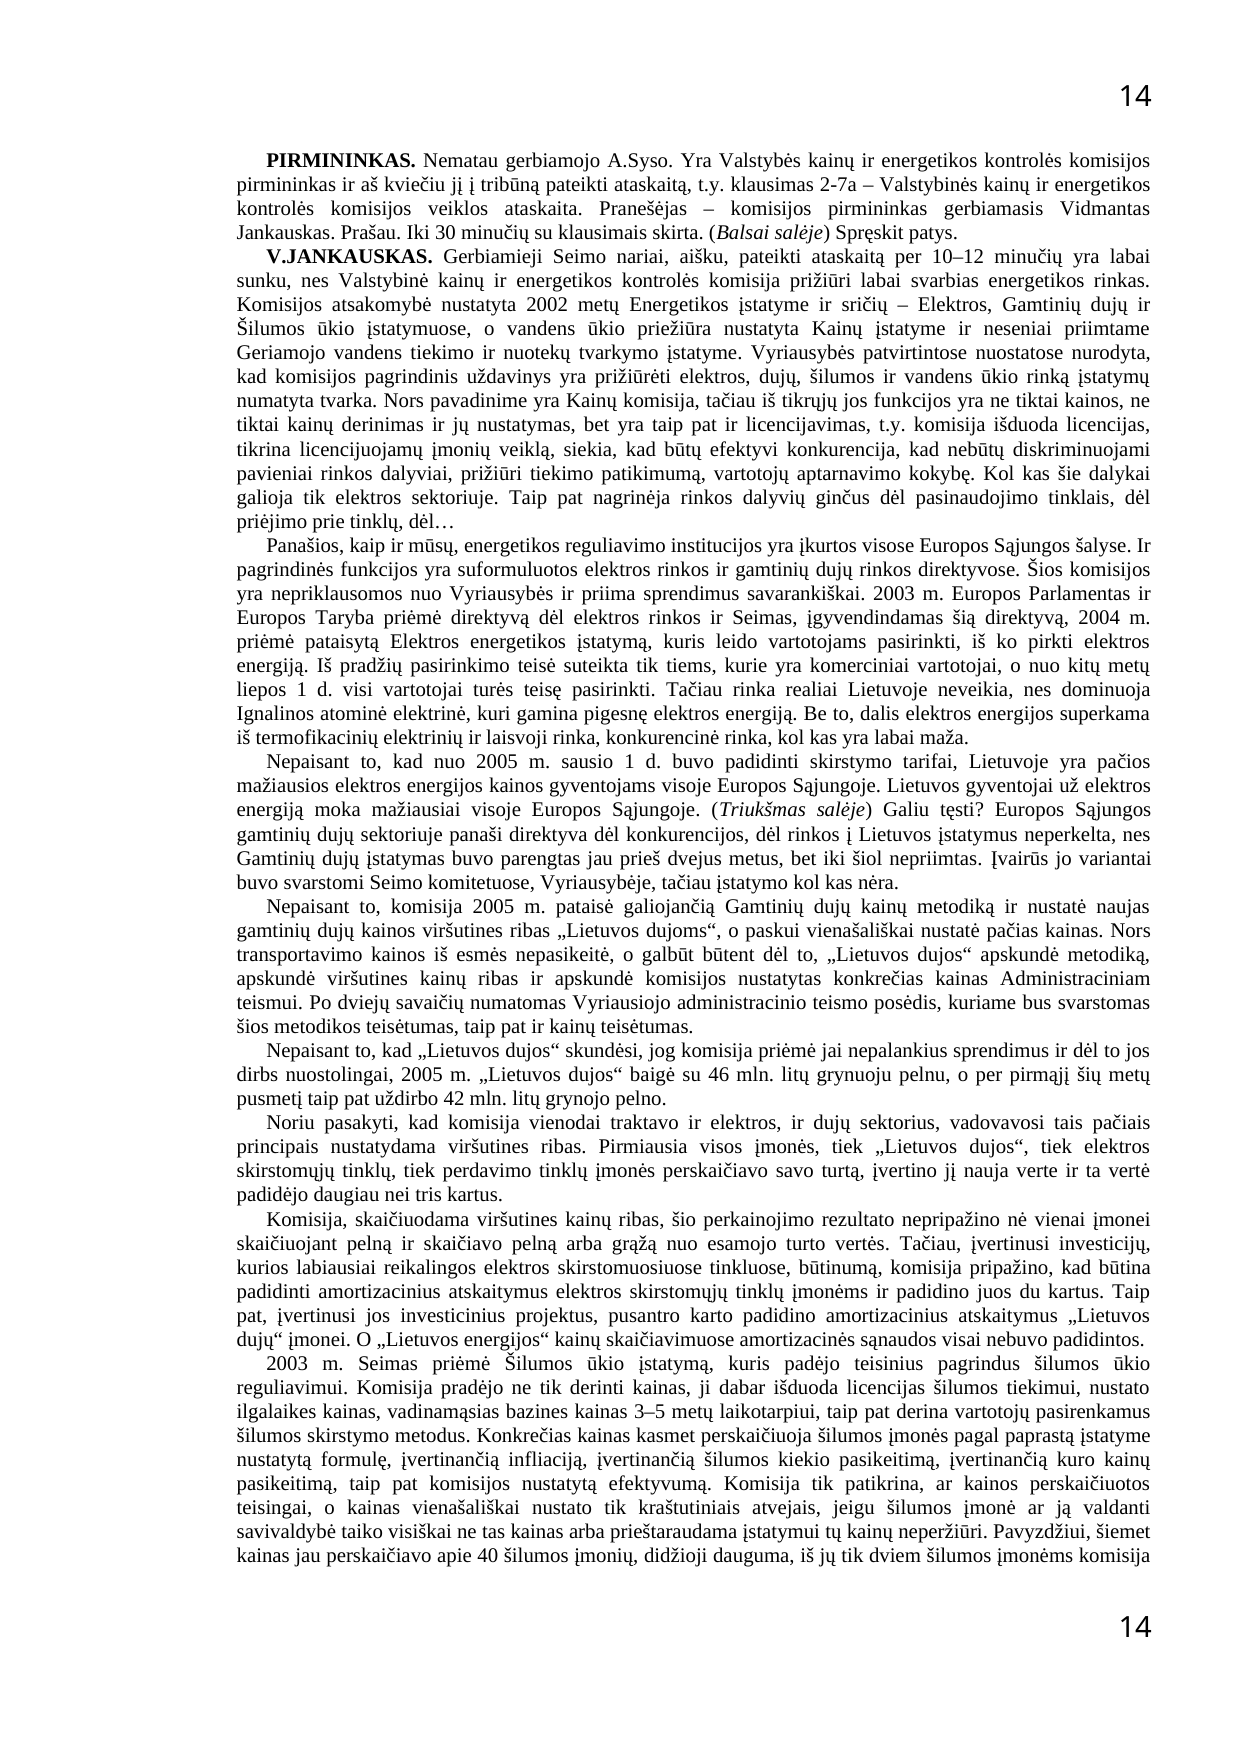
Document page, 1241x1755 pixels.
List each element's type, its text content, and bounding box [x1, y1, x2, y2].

text Nepaisant to, kad „Lietuvos dujos“ skundėsi, jog komisija priėmė jai nepalankius sprendimus ir dėl to jos dirbs nuostolingai, 2005 m. „Lietuvos dujos“ baigė su 46 mln. litų grynuoju pelnu, o per pirmąjį šių metų pusmetį taip pat uždirbo 42 mln. litų grynojo pelno. [236, 1038, 1152, 1110]
text Nepaisant to, kad nuo 2005 m. sausio 1 d. buvo padidinti skirstymo tarifai, Lietuvoje yra pačios mažiausios elektros energijos kainos gyventojams visoje Europos Sąjungoje. Lietuvos gyventojai už elektros energiją moka mažiausiai visoje Europos Sąjungoje. (Triukšmas salėje) Galiu tęsti? Europos Sąjungos gamtinių dujų sektoriuje panaši direktyva dėl konkurencijos, dėl rinkos į Lietuvos įstatymus neperkelta, nes Gamtinių dujų įstatymas buvo parengtas jau prieš dvejus metus, bet iki šiol nepriimtas. įvairūs jo variantai buvo svarstomi Seimo komitetuose, Vyriausybėje, tačiau įstatymo kol kas nėra. [236, 749, 1152, 894]
text Panašios, kaip ir mūsų, energetikos reguliavimo institucijos yra įkurtos visose Europos Sąjungos šalyse. Ir pagrindinės funkcijos yra suformuluotos elektros rinkos ir gamtinių dujų rinkos direktyvose. Šios komisijos yra nepriklausomos nuo Vyriausybės ir priima sprendimus savarankiškai. 2003 m. Europos Parlamentas ir Europos Taryba priėmė direktyvą dėl elektros rinkos ir Seimas, įgyvendindamas šią direktyvą, 2004 m. priėmė pataisytą Elektros energetikos įstatymą, kuris leido vartotojams pasirinkti, iš ko pirkti elektros energiją. Iš pradžių pasirinkimo teisė suteikta tik tiems, kurie yra komerciniai vartotojai, o nuo kitų metų liepos 1 d. visi vartotojai turės teisę pasirinkti. Tačiau rinka realiai Lietuvoje neveikia, nes dominuoja Ignalinos atominė elektrinė, kuri gamina pigesnę elektros energiją. Be to, dalis elektros energijos superkama iš termofikacinių elektrinių ir laisvoji rinka, konkurencinė rinka, kol kas yra labai maža. [236, 533, 1152, 749]
text Nepaisant to, komisija 2005 m. pataisė galiojančią Gamtinių dujų kainų metodiką ir nustatė naujas gamtinių dujų kainos viršutines ribas „Lietuvos dujoms“, o paskui vienašališkai nustatė pačias kainas. Nors transportavimo kainos iš esmės nepasikeitė, o galbūt būtent dėl to, „Lietuvos dujos“ apskundė metodiką, apskundė viršutines kainų ribas ir apskundė komisijos nustatytas konkrečias kainas Administraciniam teismui. po dviejų savaičių numatomas Vyriausiojo administracinio teismo posėdis, kuriame bus svarstomas šios metodikos teisėtumas, taip pat ir kainų teisėtumas. [236, 894, 1152, 1038]
text V.JANKAUSKAS. Gerbiamieji Seimo nariai, aišku, pateikti ataskaitą per 10–12 minučių yra labai sunku, nes Valstybinė kainų ir energetikos kontrolės komisija prižiūri labai svarbias energetikos rinkas. Komisijos atsakomybė nustatyta 2002 metų Energetikos įstatyme ir sričių – Elektros, Gamtinių dujų ir Šilumos ūkio įstatymuose, o vandens ūkio priežiūra nustatyta Kainų įstatyme ir neseniai priimtame Geriamojo vandens tiekimo ir nuotekų tvarkymo įstatyme. Vyriausybės patvirtintose nuostatose nurodyta, kad komisijos pagrindinis uždavinys yra prižiūrėti elektros, dujų, šilumos ir vandens ūkio rinką įstatymų numatyta tvarka. Nors pavadinime yra Kainų komisija, tačiau iš tikrųjų jos funkcijos yra ne tiktai kainos, ne tiktai kainų derinimas ir jų nustatymas, bet yra taip pat ir licencijavimas, t.y. komisija išduoda licencijas, tikrina licencijuojamų įmonių veiklą, siekia, kad būtų efektyvi konkurencija, kad nebūtų diskriminuojami pavieniai rinkos dalyviai, prižiūri tiekimo patikimumą, vartotojų aptarnavimo kokybę. Kol kas šie dalykai galioja tik elektros sektoriuje. Taip pat nagrinėja rinkos dalyvių ginčus dėl pasinaudojimo tinklais, dėl priėjimo prie tinklų, dėl… [236, 244, 1152, 533]
text PIRMININKAS. Nematau gerbiamojo A.Syso. Yra Valstybės kainų ir energetikos kontrolės komisijos pirmininkas ir aš kviečiu jį į tribūną pateikti ataskaitą, t.y. klausimas 2-7a – Valstybinės kainų ir energetikos kontrolės komisijos veiklos ataskaita. Pranešėjas – komisijos pirmininkas gerbiamasis Vidmantas Jankauskas. Prašau. Iki 30 minučių su klausimais skirta. (Balsai salėje) Spręskit patys. [236, 148, 1152, 244]
text Noriu pasakyti, kad komisija vienodai traktavo ir elektros, ir dujų sektorius, vadovavosi tais pačiais principais nustatydama viršutines ribas. Pirmiausia visos įmonės, tiek „Lietuvos dujos“, tiek elektros skirstomųjų tinklų, tiek perdavimo tinklų įmonės perskaičiavo savo turtą, įvertino jį nauja verte ir ta vertė padidėjo daugiau nei tris kartus. [236, 1110, 1152, 1206]
text Komisija, skaičiuodama viršutines kainų ribas, šio perkainojimo rezultato nepripažino nė vienai įmonei skaičiuojant pelną ir skaičiavo pelną arba grąžą nuo esamojo turto vertės. Tačiau, įvertinusi investicijų, kurios labiausiai reikalingos elektros skirstomuosiuose tinkluose, būtinumą, komisija pripažino, kad būtina padidinti amortizacinius atskaitymus elektros skirstomųjų tinklų įmonėms ir padidino juos du kartus. Taip pat, įvertinusi jos investicinius projektus, pusantro karto padidino amortizacinius atskaitymus „Lietuvos dujų“ įmonei. O „Lietuvos energijos“ kainų skaičiavimuose amortizacinės sąnaudos visai nebuvo padidintos. [236, 1206, 1152, 1351]
text 2003 m. Seimas priėmė Šilumos ūkio įstatymą, kuris padėjo teisinius pagrindus šilumos ūkio reguliavimui. Komisija pradėjo ne tik derinti kainas, ji dabar išduoda licencijas šilumos tiekimui, nustato ilgalaikes kainas, vadinamąsias bazines kainas 3–5 metų laikotarpiui, taip pat derina vartotojų pasirenkamus šilumos skirstymo metodus. Konkrečias kainas kasmet perskaičiuoja šilumos įmonės pagal paprastą įstatyme nustatytą formulę, įvertinančią infliaciją, įvertinančią šilumos kiekio pasikeitimą, įvertinančią kuro kainų pasikeitimą, taip pat komisijos nustatytą efektyvumą. Komisija tik patikrina, ar kainos perskaičiuotos teisingai, o kainas vienašališkai nustato tik kraštutiniais atvejais, jeigu šilumos įmonė ar ją valdanti savivaldybė taiko visiškai ne tas kainas arba prieštaraudama įstatymui tų kainų neperžiūri. Pavyzdžiui, šiemet kainas jau perskaičiavo apie 40 šilumos įmonių, didžioji dauguma, iš jų tik dviem šilumos įmonėms komisija [236, 1351, 1152, 1567]
